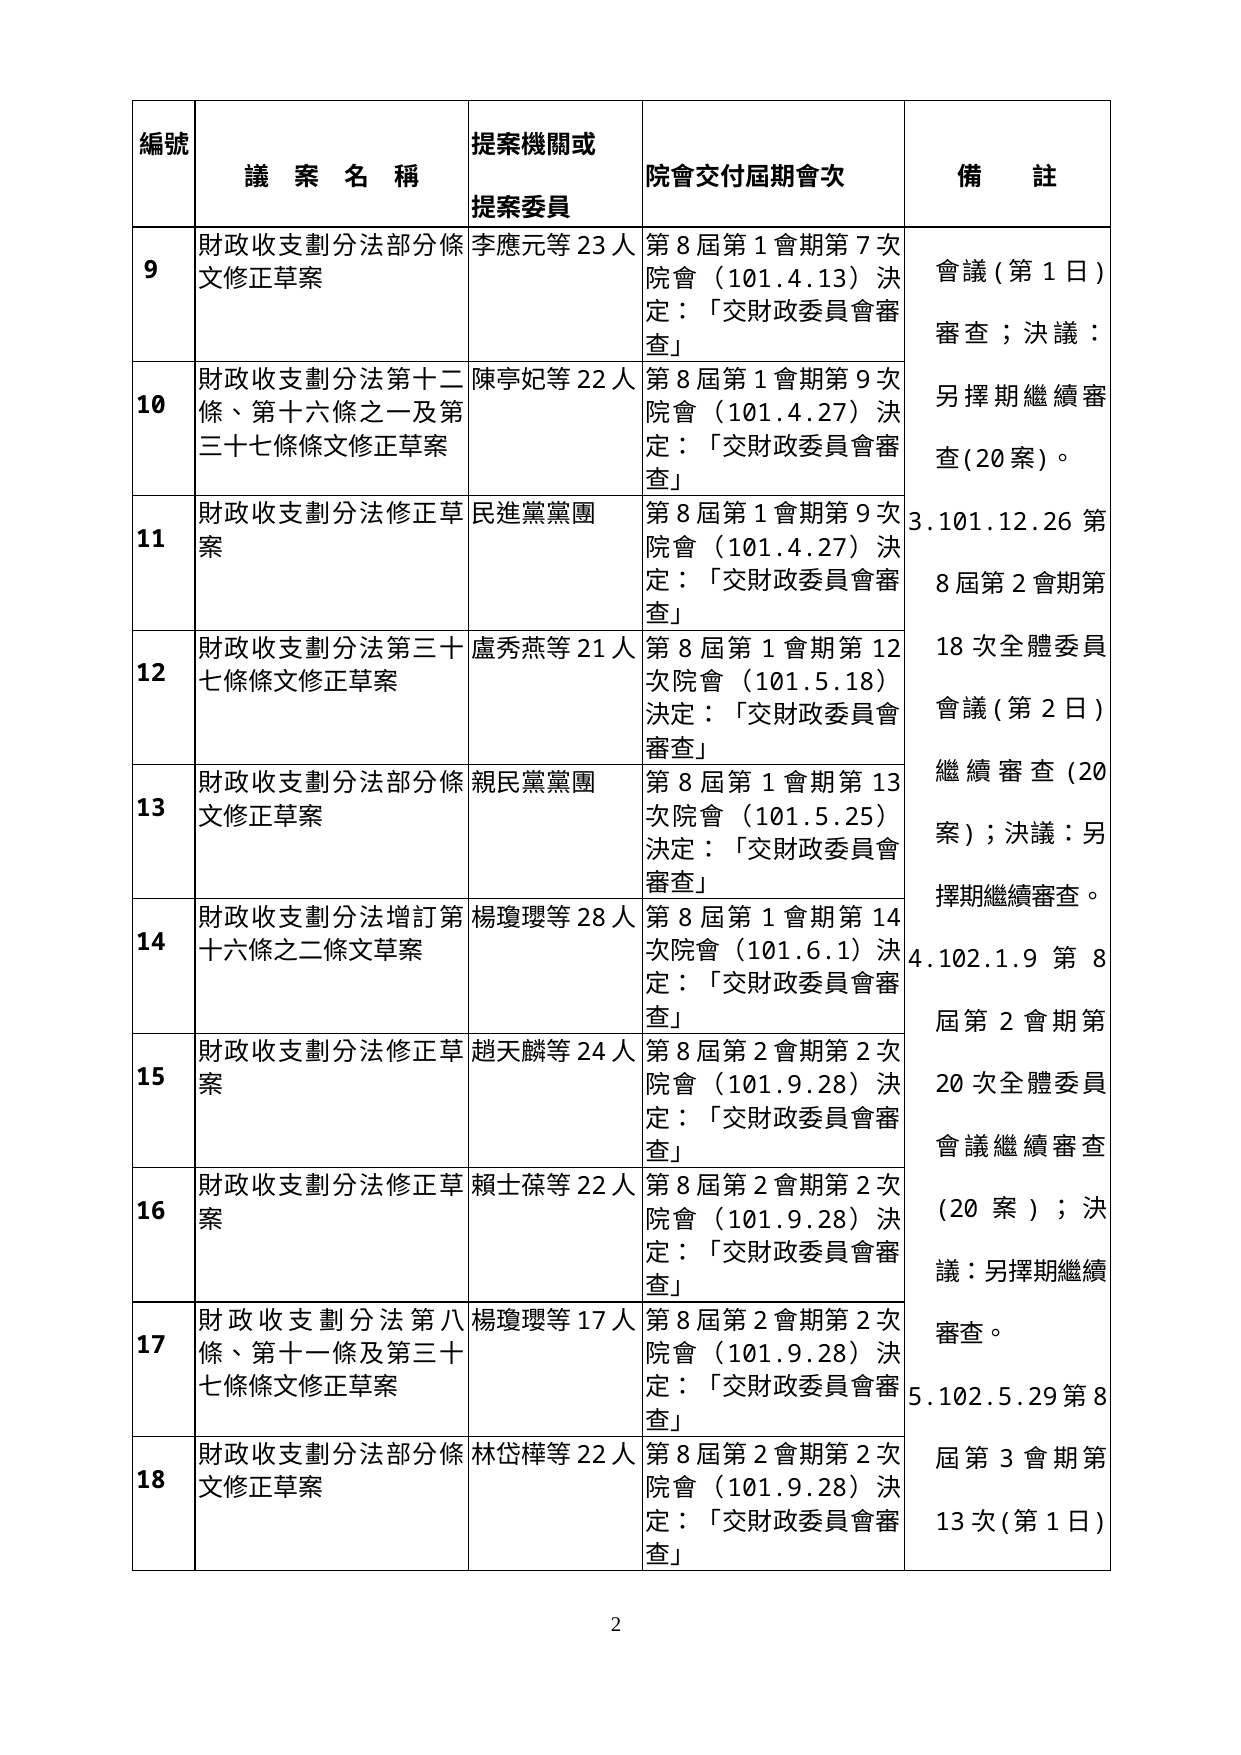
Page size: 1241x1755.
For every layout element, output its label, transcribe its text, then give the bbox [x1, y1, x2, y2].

table_cell 財政收支劃分法第三十七條條文修正草案 [196, 631, 468, 764]
table_cell 會議(第1日)審查；決議：另擇期繼續審查(20案)。 3.101.12.26第8屆第2會期第18次全體委員會議(第2日)繼續審查(20案)；決議：另擇期繼續審查。 4.102.1.9第8屆第2會期第20次全體委員會議繼續審查(20案)；決議：另擇期繼續審查。 5.102.5.29第8屆第3會期第13次(第1日) [905, 228, 1110, 1570]
table_cell 陳亭妃等22人 [469, 362, 642, 495]
table_cell [133, 228, 194, 361]
table_header 備 註 [905, 101, 1110, 226]
table_cell 賴士葆等22人 [469, 1168, 642, 1301]
table_cell 第8屆第1會期第13次院會（101.5.25）決定：「交財政委員會審查」 [643, 765, 904, 898]
table_cell [133, 496, 194, 629]
table_cell 財政收支劃分法第八條、第十一條及第三十七條條文修正草案 [196, 1303, 468, 1436]
table_cell 財政收支劃分法第十二條、第十六條之一及第三十七條條文修正草案 [196, 362, 468, 495]
table_cell 第8屆第1會期第14次院會（101.6.1）決定：「交財政委員會審查」 [643, 899, 904, 1033]
table_cell [133, 1437, 194, 1570]
table_cell 第8屆第1會期第9次院會（101.4.27）決定：「交財政委員會審查」 [643, 362, 904, 495]
table_cell 財政收支劃分法部分條文修正草案 [196, 765, 468, 898]
table_header 議 案 名 稱 [196, 101, 468, 226]
table_cell 李應元等23人 [469, 228, 642, 361]
table_header 院會交付屆期會次 [643, 101, 904, 226]
table_header 編號 [133, 101, 194, 226]
table_cell 第8屆第1會期第7次院會（101.4.13）決定：「交財政委員會審查」 [643, 228, 904, 361]
table_cell 第8屆第1會期第12次院會（101.5.18）決定：「交財政委員會審查」 [643, 631, 904, 764]
table_cell 財政收支劃分法修正草案 [196, 496, 468, 629]
table_header 提案機關或 提案委員 [469, 101, 642, 226]
table_cell 親民黨黨團 [469, 765, 642, 898]
table_cell 第8屆第2會期第2次院會（101.9.28）決定：「交財政委員會審查」 [643, 1437, 904, 1570]
table_cell [133, 1034, 194, 1167]
table_cell 第8屆第2會期第2次院會（101.9.28）決定：「交財政委員會審查」 [643, 1303, 904, 1436]
table_cell 林岱樺等22人 [469, 1437, 642, 1570]
table_cell 財政收支劃分法部分條文修正草案 [196, 228, 468, 361]
table_cell 財政收支劃分法部分條文修正草案 [196, 1437, 468, 1570]
table_cell 第8屆第1會期第9次院會（101.4.27）決定：「交財政委員會審查」 [643, 496, 904, 629]
table_cell 財政收支劃分法修正草案 [196, 1034, 468, 1167]
table_cell 第8屆第2會期第2次院會（101.9.28）決定：「交財政委員會審查」 [643, 1034, 904, 1167]
table_cell 盧秀燕等21人 [469, 631, 642, 764]
table_cell 第8屆第2會期第2次院會（101.9.28）決定：「交財政委員會審查」 [643, 1168, 904, 1301]
table_cell [133, 1303, 194, 1436]
table_cell 財政收支劃分法增訂第十六條之二條文草案 [196, 899, 468, 1033]
table_cell 民進黨黨團 [469, 496, 642, 629]
table_cell 楊瓊瓔等28人 [469, 899, 642, 1033]
table_cell [133, 362, 194, 495]
table_cell [133, 765, 194, 898]
table_cell [133, 1168, 194, 1301]
table_cell 楊瓊瓔等17人 [469, 1303, 642, 1436]
table_cell 財政收支劃分法修正草案 [196, 1168, 468, 1301]
table_cell [133, 631, 194, 764]
table_cell 趙天麟等24人 [469, 1034, 642, 1167]
table_cell [133, 899, 194, 1033]
